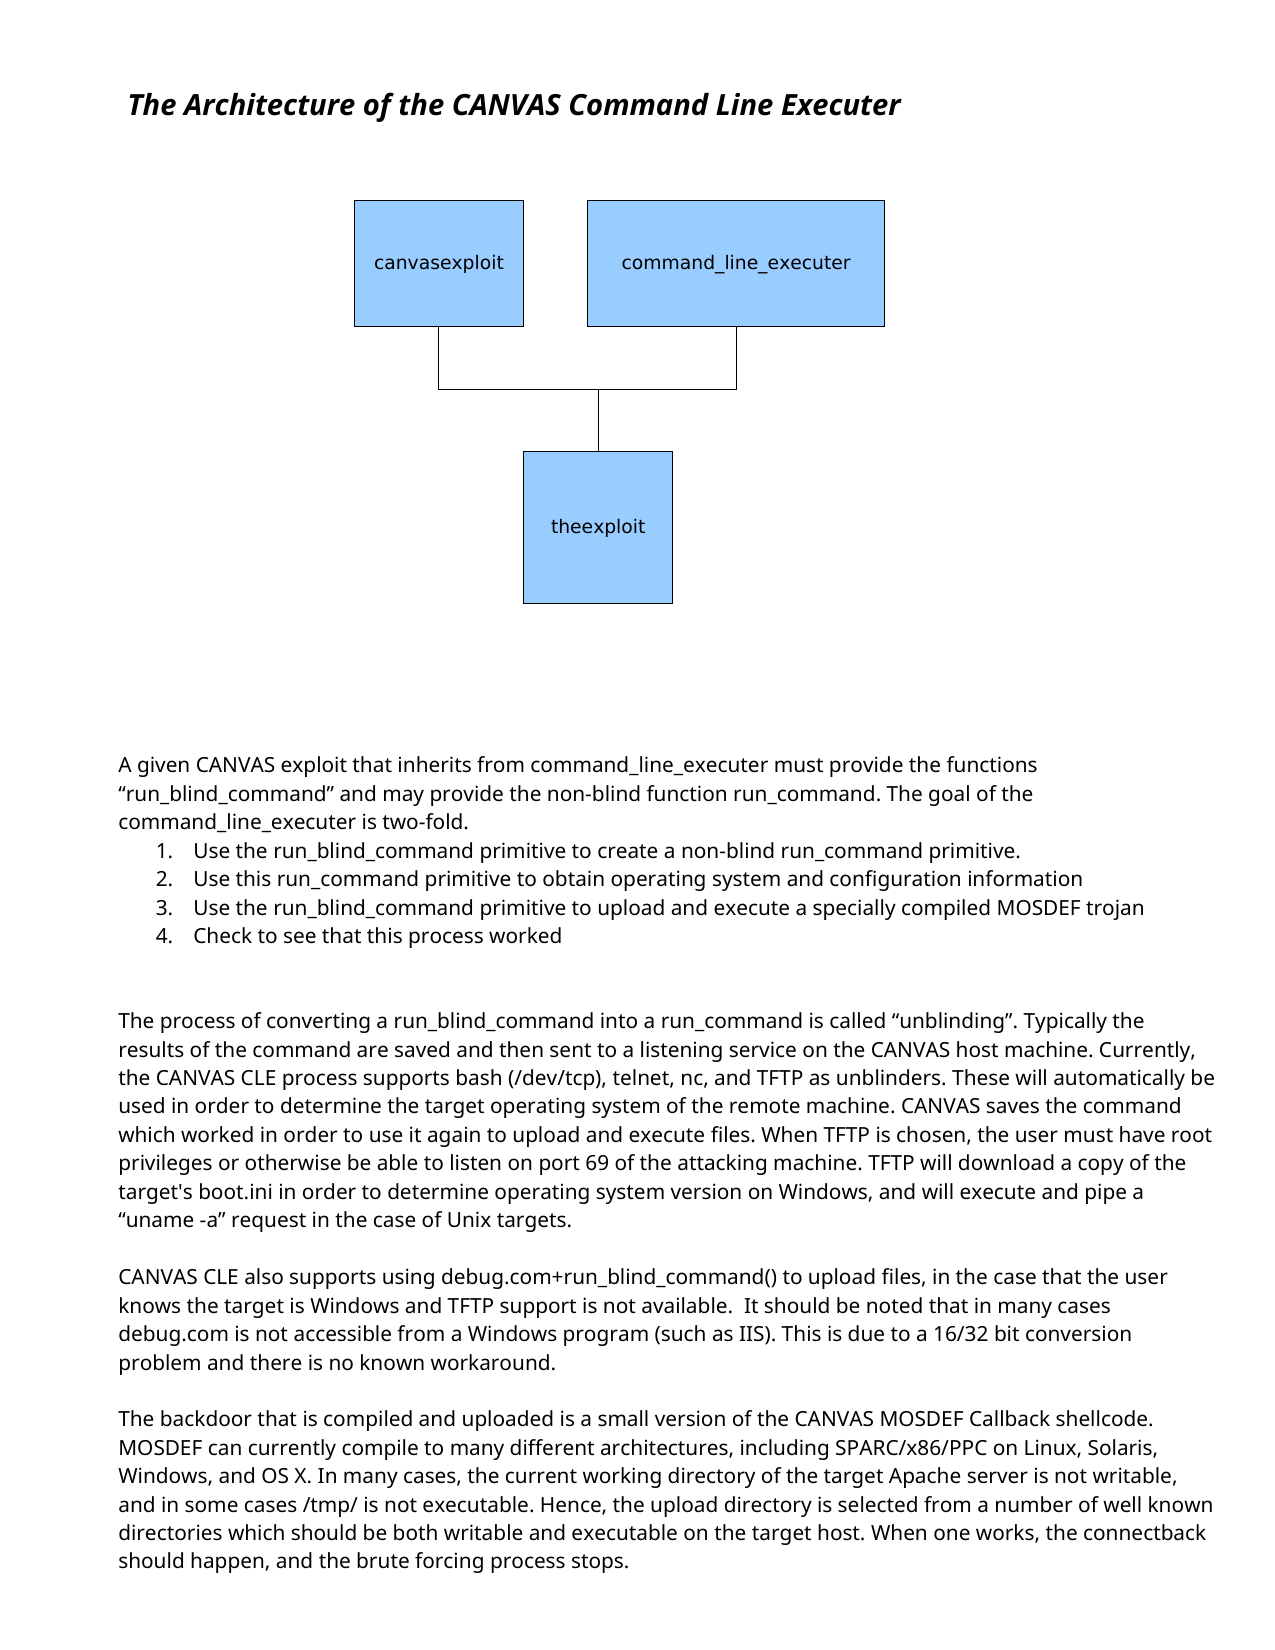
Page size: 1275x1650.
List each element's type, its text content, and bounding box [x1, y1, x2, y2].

text The backdoor that is compiled and uploaded is a small version of the CANVAS MOSDEF Callback shellcode. MOSDEF can currently compile to many different architectures, including SPARC/x86/PPC on Linux, Solaris, Windows, and OS X. In many cases, the current working directory of the target Apache server is not writable, and in some cases /tmp/ is not executable. Hence, the upload directory is selected from a number of well known directories which should be both writable and executable on the target host. When one works, the connectback should happen, and the brute forcing process stops. [118, 1404, 1216, 1575]
text CANVAS CLE also supports using debug.com+run_blind_command() to upload files, in the case that the user knows the target is Windows and TFTP support is not available. It should be noted that in many cases debug.com is not accessible from a Windows program (such as IIS). This is due to a 16/32 bit conversion problem and there is no known workaround. [118, 1262, 1216, 1376]
list Use the run_blind_command primitive to create a non-blind run_command primitive. [156, 836, 1216, 864]
list Check to see that this process worked [156, 921, 1216, 949]
text A given CANVAS exploit that inherits from command_line_executer must provide the functions “run_blind_command” and may provide the non-blind function run_command. The goal of the command_line_executer is two-fold. [118, 750, 1216, 836]
list Use the run_blind_command primitive to upload and execute a specially compiled MOSDEF trojan [156, 893, 1216, 921]
text The process of converting a run_blind_command into a run_command is called “unblinding”. Typically the results of the command are saved and then sent to a listening service on the CANVAS host machine. Currently, the CANVAS CLE process supports bash (/dev/tcp), telnet, nc, and TFTP as unblinders. These will automatically be used in order to determine the target operating system of the remote machine. CANVAS saves the command which worked in order to use it again to upload and execute files. When TFTP is chosen, the user must have root privileges or otherwise be able to listen on port 69 of the attacking machine. TFTP will download a copy of the target's boot.ini in order to determine operating system version on Windows, and will execute and pipe a “uname -a” request in the case of Unix targets. [118, 1006, 1216, 1234]
subtitle The Architecture of the CANVAS Command Line Executer [127, 84, 1207, 124]
list Use this run_command primitive to obtain operating system and configuration information [156, 864, 1216, 893]
